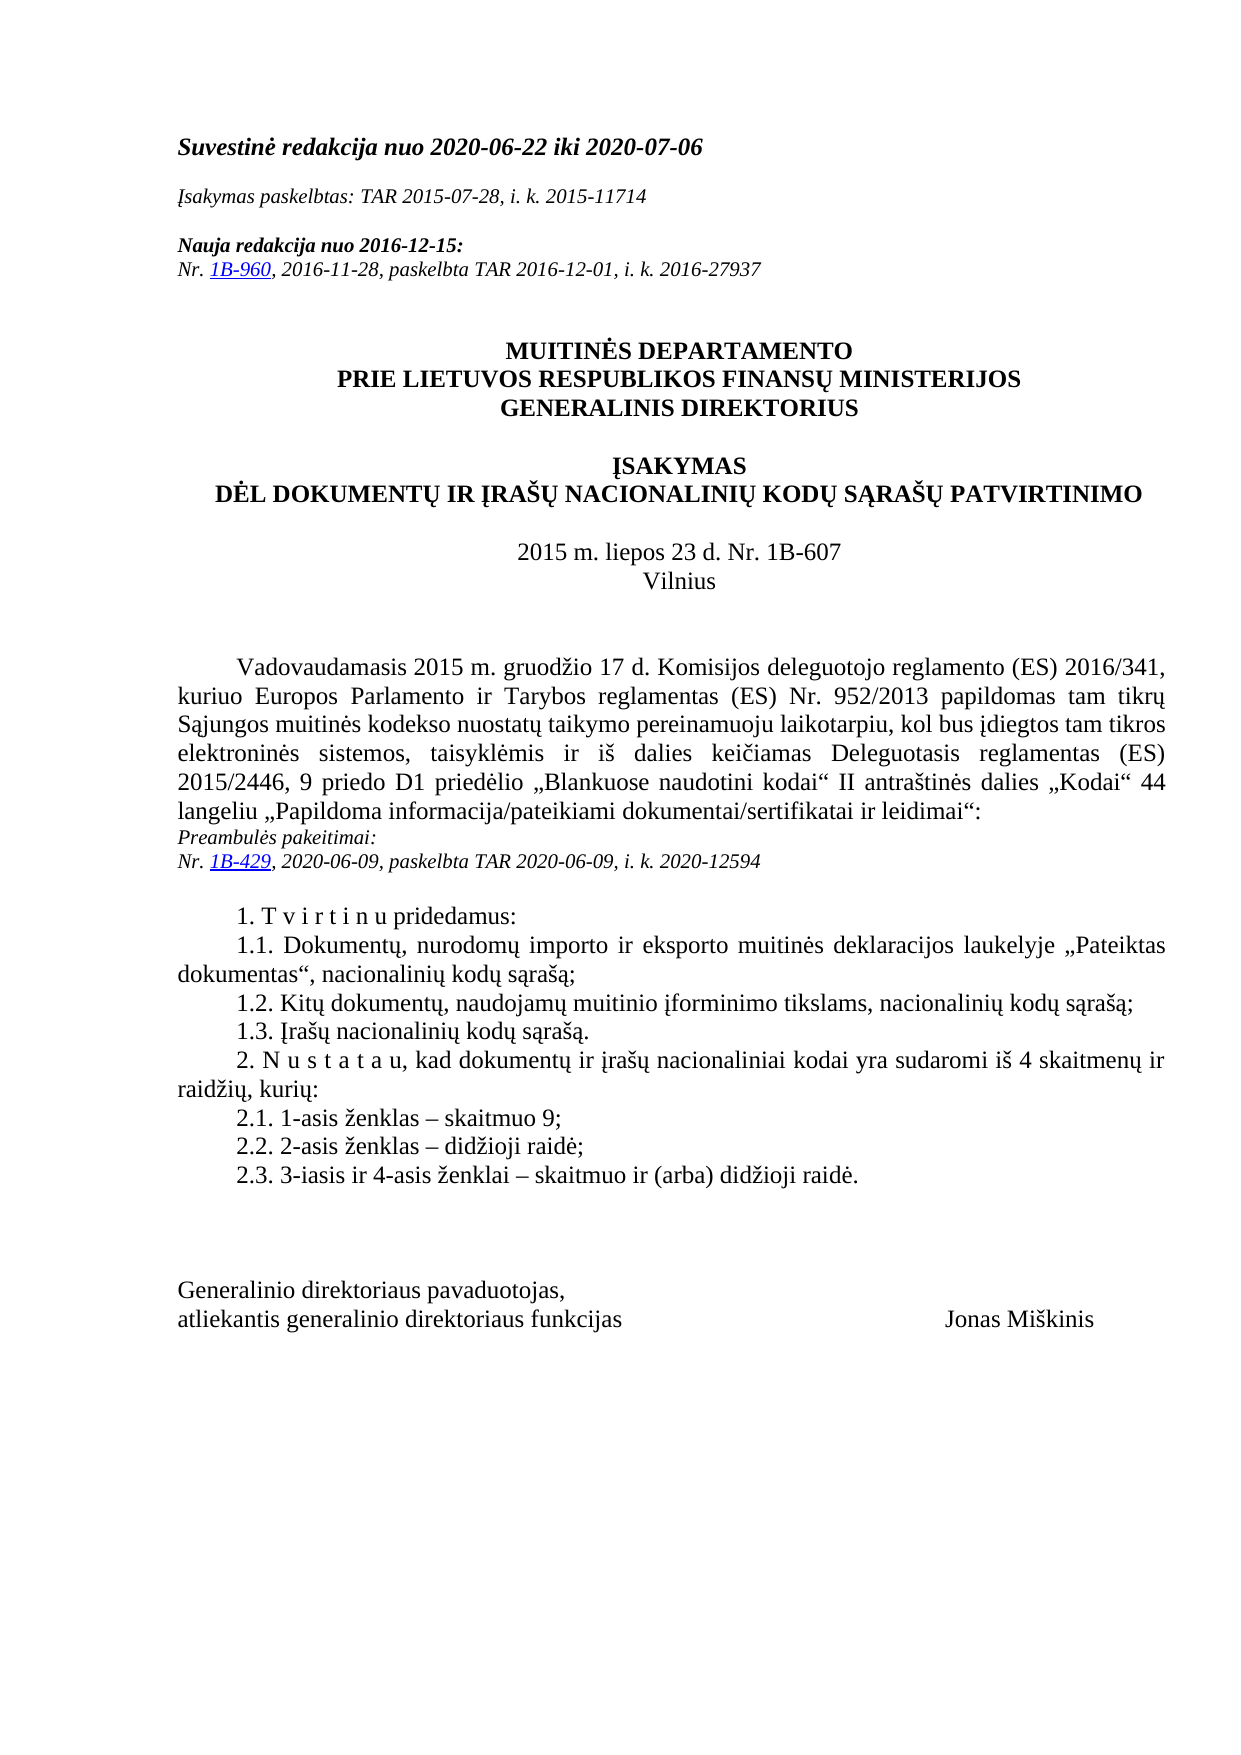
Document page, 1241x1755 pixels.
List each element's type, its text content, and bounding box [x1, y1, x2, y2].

text 1.2. Kitų dokumentų, naudojamų muitinio įforminimo tikslams, nacionalinių kodų sąrašą; [177, 988, 1167, 1016]
text Nr. 1B-429, 2020-06-09, paskelbta TAR 2020-06-09, i. k. 2020-12594 [177, 849, 1181, 873]
text 1. T v i r t i n u pridedamus: [177, 901, 1167, 930]
text ĮSAKYMAS [177, 451, 1181, 479]
text 2015 m. liepos 23 d. Nr. 1B-607 [177, 537, 1181, 566]
text Nauja redakcija nuo 2016-12-15: [177, 233, 1181, 257]
text 2.2. 2-asis ženklas – didžioji raidė; [177, 1131, 1167, 1160]
text GENERALINIS DIREKTORIUS [177, 393, 1181, 422]
text DĖL DOKUMENTŲ IR ĮRAŠŲ NACIONALINIŲ KODŲ SĄRAŠŲ PATVIRTINIMO [177, 479, 1181, 508]
text 2.1. 1-asis ženklas – skaitmuo 9; [177, 1103, 1167, 1131]
text Preambulės pakeitimai: [177, 824, 1181, 849]
text 2. N u s t a t a u, kad dokumentų ir įrašų nacionaliniai kodai yra sudaromi iš 4 skaitmenų ir raidžių, kurių: [177, 1045, 1167, 1103]
text Generalinio direktoriaus pavaduotojas, [177, 1275, 1181, 1304]
text Vilnius [177, 566, 1181, 594]
text Nr. 1B-960, 2016-11-28, paskelbta TAR 2016-12-01, i. k. 2016-27937 [177, 257, 1181, 281]
text 2.3. 3-iasis ir 4-asis ženklai – skaitmuo ir (arba) didžioji raidė. [177, 1160, 1167, 1189]
text Įsakymas paskelbtas: TAR 2015-07-28, i. k. 2015-11714 [177, 184, 1181, 208]
text atliekantis generalinio direktoriaus funkcijas Jonas Miškinis [177, 1304, 1181, 1333]
text Suvestinė redakcija nuo 2020-06-22 iki 2020-07-06 [177, 132, 1181, 160]
text MUITINĖS DEPARTAMENTO [177, 336, 1181, 364]
text Vadovaudamasis 2015 m. gruodžio 17 d. Komisijos deleguotojo reglamento (ES) 2016/341, kuriuo Europos Parlamento ir Tarybos reglamentas (ES) Nr. 952/2013 papildomas tam tikrų Sąjungos muitinės kodekso nuostatų taikymo pereinamuoju laikotarpiu, kol bus įdiegtos tam tikros elektroninės sistemos, taisyklėmis ir iš dalies keičiamas Deleguotasis reglamentas (ES) 2015/2446, 9 priedo D1 priedėlio „Blankuose naudotini kodai“ II antraštinės dalies „Kodai“ 44 langeliu „Papildoma informacija/pateikiami dokumentai/sertifikatai ir leidimai“: [177, 652, 1167, 824]
text 1.3. Įrašų nacionalinių kodų sąrašą. [177, 1016, 1167, 1045]
text 1.1. Dokumentų, nurodomų importo ir eksporto muitinės deklaracijos laukelyje „Pateiktas dokumentas“, nacionalinių kodų sąrašą; [177, 930, 1167, 988]
text PRIE LIETUVOS RESPUBLIKOS FINANSŲ MINISTERIJOS [177, 364, 1181, 393]
